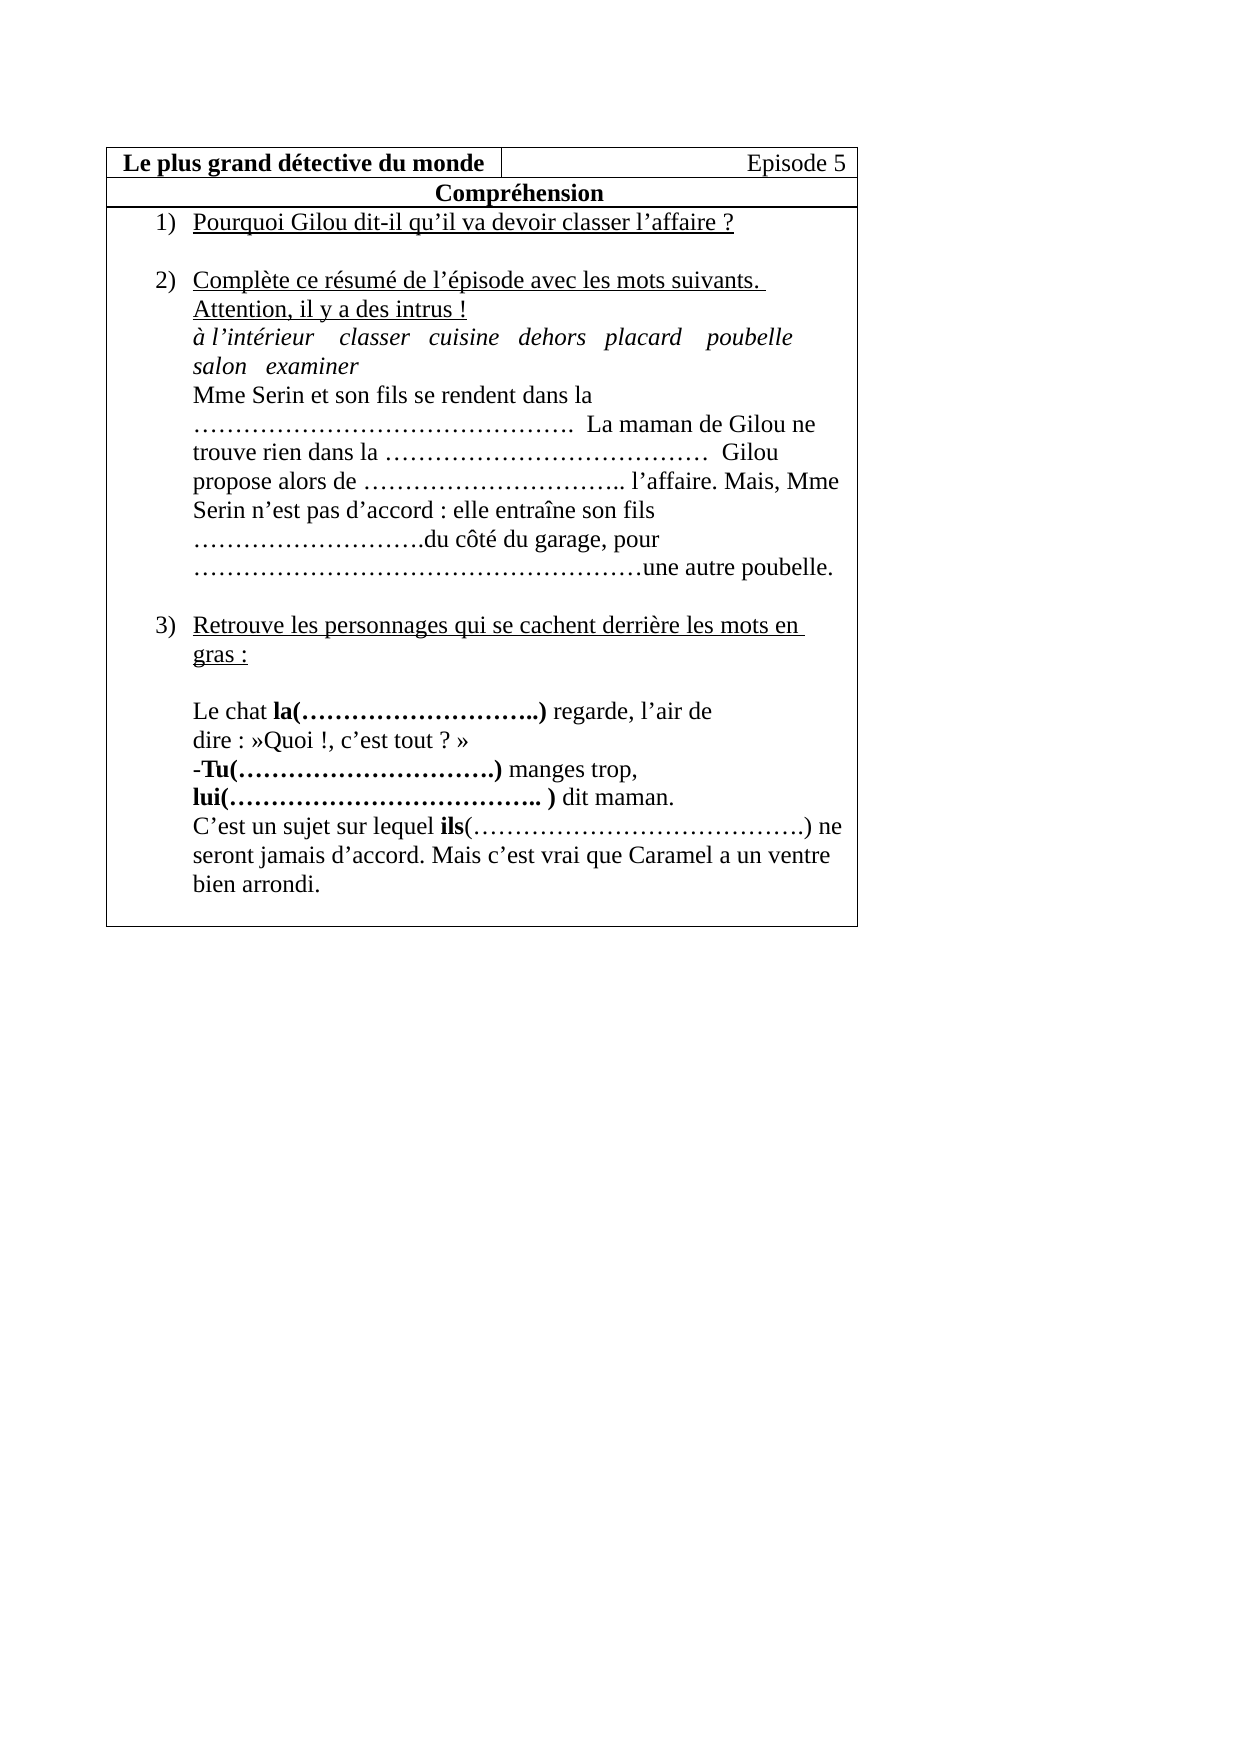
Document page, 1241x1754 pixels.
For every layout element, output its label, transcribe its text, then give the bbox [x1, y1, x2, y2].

table_cell Compréhension [107, 178, 857, 206]
table_cell Pourquoi Gilou dit-il qu’il va devoir classer l’affaire ? Complète ce résumé de l’épisode avec les mots suivants. Attention, il y a des intrus ! à l’intérieur classer cuisine dehors placard poubelle salon examiner Mme Serin et son fils se rendent dans la ………………………………………. La maman de Gilou ne trouve rien dans la ………………………………… Gilou propose alors de ………………………….. l’affaire. Mais, Mme Serin n’est pas d’accord : elle entraîne son fils ……………………….du côté du garage, pour ………………………………………………une autre poubelle. Retrouve les personnages qui se cachent derrière les mots en gras : Le chat la(………………………..) regarde, l’air de dire : »Quoi !, c’est tout ? » -Tu(………………………….) manges trop, lui(……………………………….. ) dit maman. C’est un sujet sur lequel ils(………………………………….) ne seront jamais d’accord. Mais c’est vrai que Caramel a un ventre bien arrondi. [107, 208, 857, 926]
table_header Le plus grand détective du monde [107, 148, 501, 177]
table_header Episode 5 [502, 148, 857, 177]
